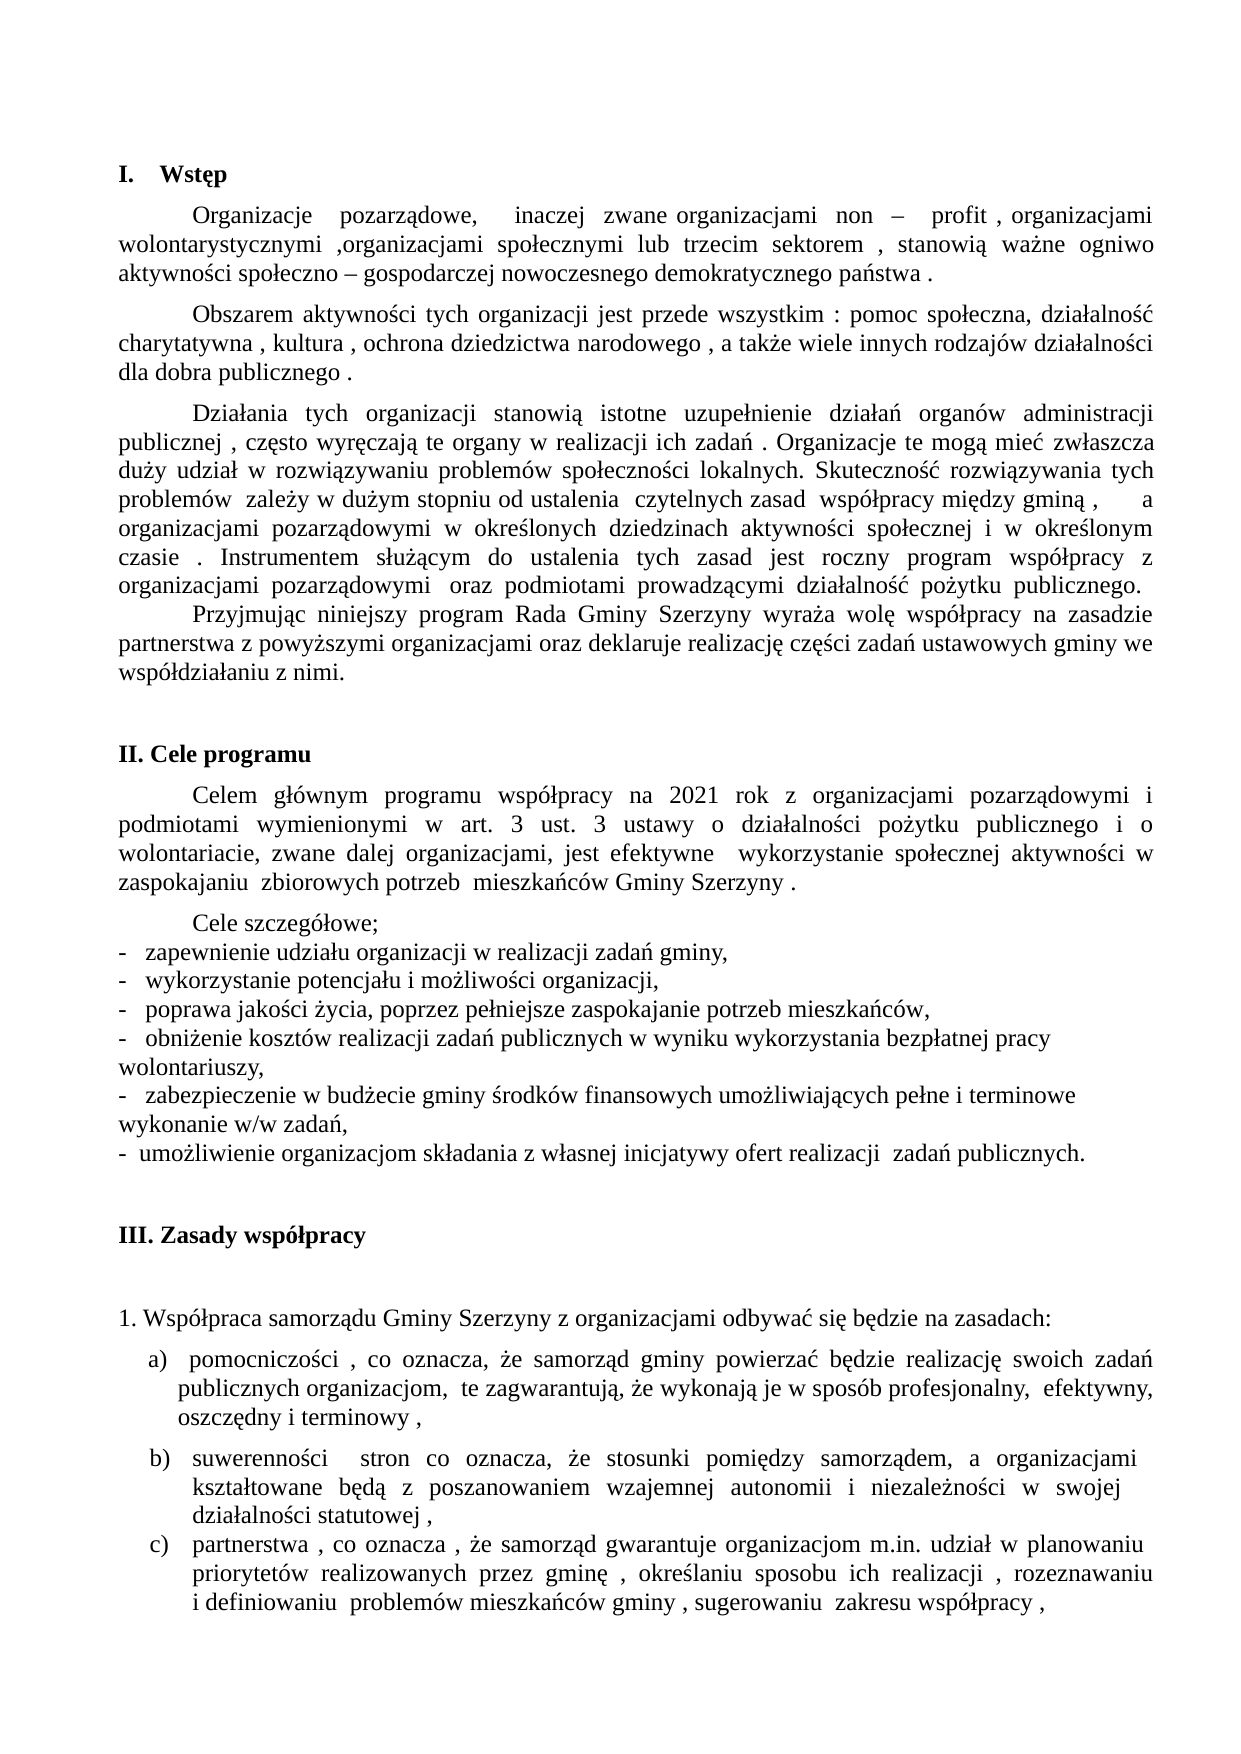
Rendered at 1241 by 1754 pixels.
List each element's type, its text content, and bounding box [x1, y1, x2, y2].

text Celem głównym programu współpracy na 2021 rok z organizacjami pozarządowymi i podmiotami wymienionymi w art. 3 ust. 3 ustawy o działalności pożytku publicznego i o wolontariacie, zwane dalej organizacjami, jest efektywne wykorzystanie społecznej aktywności w zaspokajaniu zbiorowych potrzeb mieszkańców Gminy Szerzyny . [118, 781, 1154, 896]
text a) pomocniczości , co oznacza, że samorząd gminy powierzać będzie realizację swoich zadań publicznych organizacjom, te zagwarantują, że wykonają je w sposób profesjonalny, efektywny, oszczędny i terminowy , [148, 1344, 1154, 1431]
text III. Zasady współpracy [118, 1221, 1154, 1249]
text 1. Współpraca samorządu Gminy Szerzyny z organizacjami odbywać się będzie na zasadach: [118, 1303, 1154, 1332]
text Cele szczegółowe; - zapewnienie udziału organizacji w realizacji zadań gminy, - wykorzystanie potencjału i możliwości organizacji, - poprawa jakości życia, poprzez pełniejsze zaspokajanie potrzeb mieszkańców, - obniżenie kosztów realizacji zadań publicznych w wyniku wykorzystania bezpłatnej pracy wolontariuszy, - zabezpieczenie w budżecie gminy środków finansowych umożliwiających pełne i terminowe wykonanie w/w zadań, - umożliwienie organizacjom składania z własnej inicjatywy ofert realizacji zadań publicznych. [118, 908, 1154, 1167]
text b) suwerenności stron co oznacza, że stosunki pomiędzy samorządem, a organizacjami kształtowane będą z poszanowaniem wzajemnej autonomii i niezależności w swojej działalności statutowej , [118, 1443, 1154, 1529]
text II. Cele programu [118, 739, 1154, 768]
text I. Wstęp [118, 159, 1154, 188]
text Organizacje pozarządowe, inaczej zwane organizacjami non – profit , organizacjami wolontarystycznymi ,organizacjami społecznymi lub trzecim sektorem , stanowią ważne ogniwo aktywności społeczno – gospodarczej nowoczesnego demokratycznego państwa . [118, 201, 1154, 287]
text Obszarem aktywności tych organizacji jest przede wszystkim : pomoc społeczna, działalność charytatywna , kultura , ochrona dziedzictwa narodowego , a także wiele innych rodzajów działalności dla dobra publicznego . [118, 299, 1154, 386]
text c) partnerstwa , co oznacza , że samorząd gwarantuje organizacjom m.in. udział w planowaniu priorytetów realizowanych przez gminę , określaniu sposobu ich realizacji , rozeznawaniu i definiowaniu problemów mieszkańców gminy , sugerowaniu zakresu współpracy , [118, 1529, 1154, 1616]
text Działania tych organizacji stanowią istotne uzupełnienie działań organów administracji publicznej , często wyręczają te organy w realizacji ich zadań . Organizacje te mogą mieć zwłaszcza duży udział w rozwiązywaniu problemów społeczności lokalnych. Skuteczność rozwiązywania tych problemów zależy w dużym stopniu od ustalenia czytelnych zasad współpracy między gminą , a organizacjami pozarządowymi w określonych dziedzinach aktywności społecznej i w określonym czasie . Instrumentem służącym do ustalenia tych zasad jest roczny program współpracy z organizacjami pozarządowymi oraz podmiotami prowadzącymi działalność pożytku publicznego. Przyjmując niniejszy program Rada Gminy Szerzyny wyraża wolę współpracy na zasadzie partnerstwa z powyższymi organizacjami oraz deklaruje realizację części zadań ustawowych gminy we współdziałaniu z nimi. [118, 398, 1154, 686]
